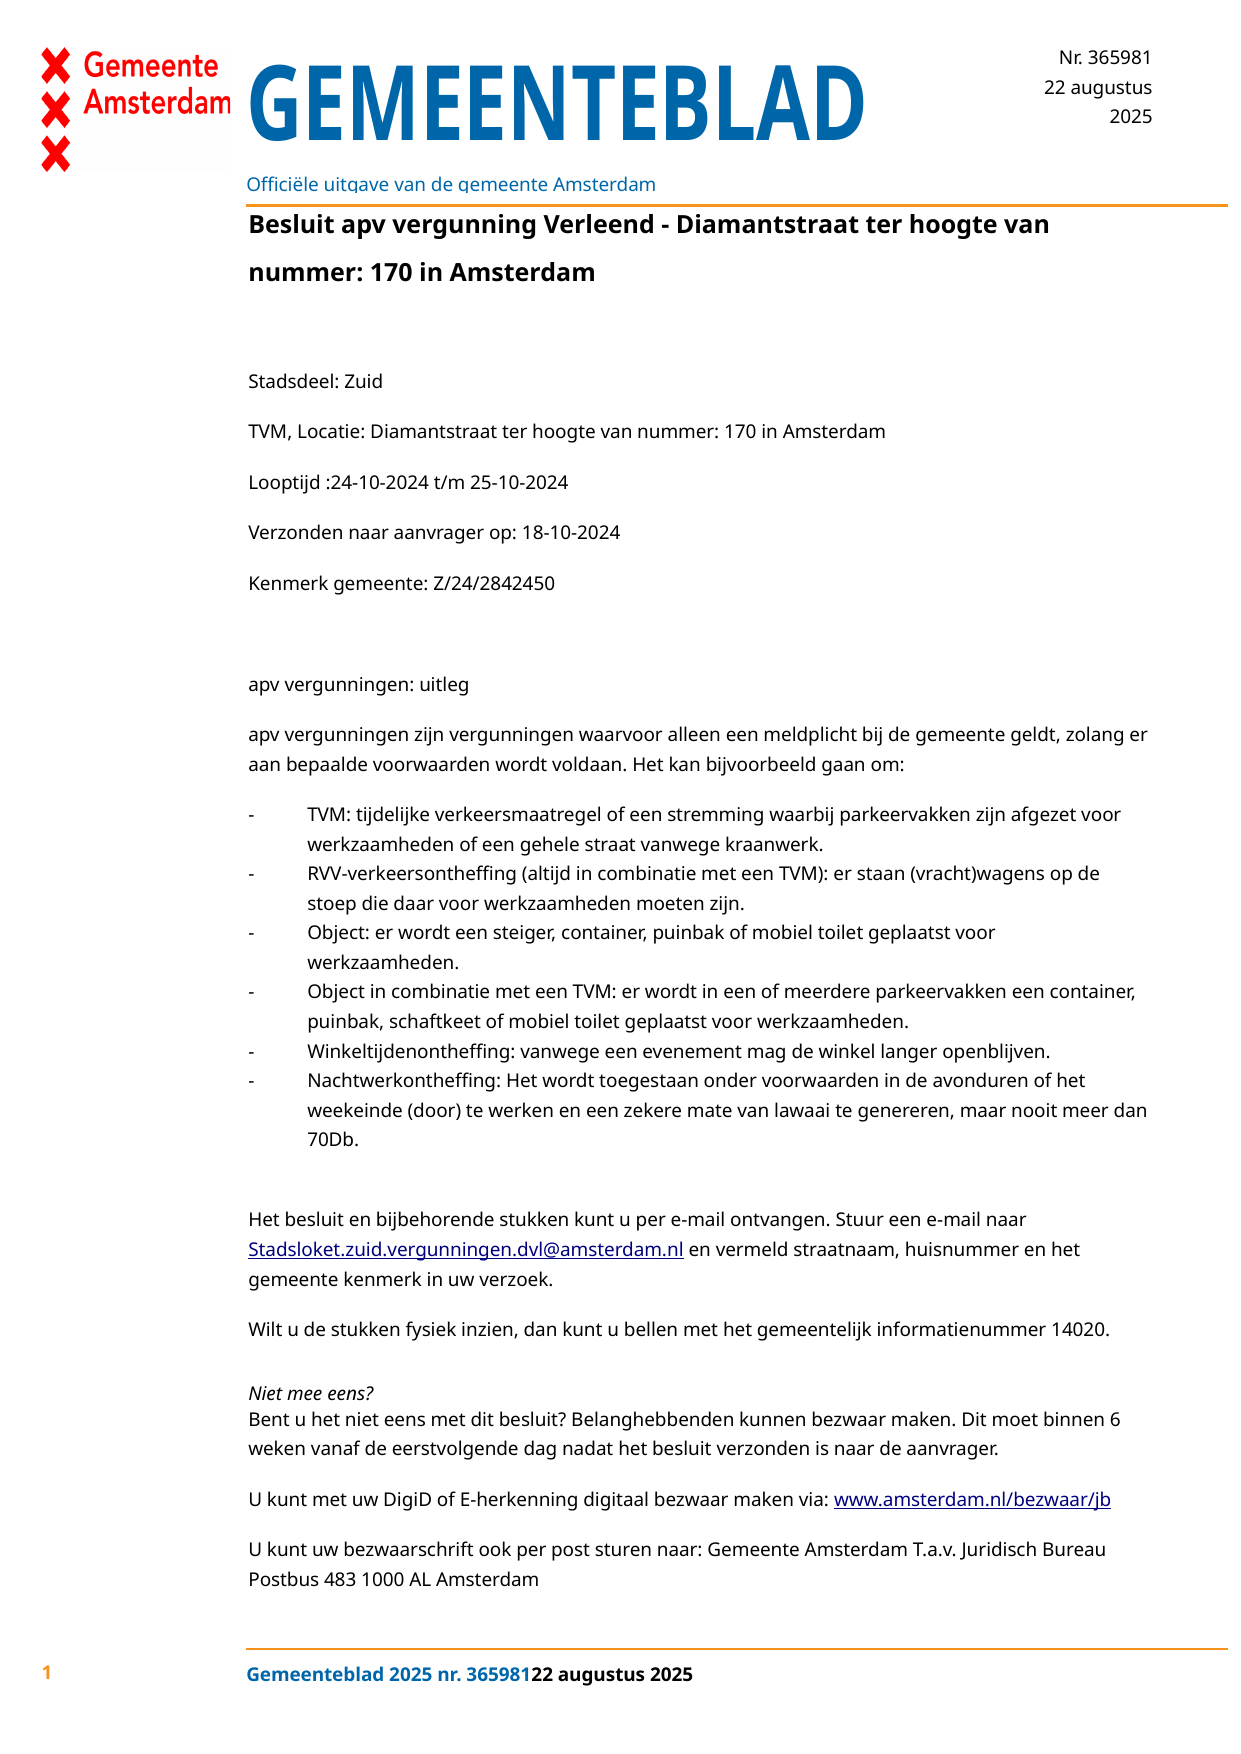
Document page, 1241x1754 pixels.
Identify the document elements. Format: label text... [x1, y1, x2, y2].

text Besluit apv vergunning Verleend - Diamantstraat ter hoogte van nummer: 170 in Amsterdam [248, 207, 1152, 288]
list Object: er wordt een steiger, container, puinbak of mobiel toilet geplaatst voor werkzaamheden. [248, 919, 1152, 975]
text U kunt uw bezwaarschrift ook per post sturen naar: Gemeente Amsterdam T.a.v. Juridisch Bureau Postbus 483 1000 AL Amsterdam [248, 1536, 1152, 1592]
text Bent u het niet eens met dit besluit? Belanghebbenden kunnen bezwaar maken. Dit moet binnen 6 weken vanaf de eerstvolgende dag nadat het besluit verzonden is naar de aanvrager. [248, 1406, 1152, 1461]
list TVM: tijdelijke verkeersmaatregel of een stremming waarbij parkeervakken zijn afgezet voor werkzaamheden of een gehele straat vanwege kraanwerk. [248, 801, 1152, 857]
text apv vergunningen: uitleg [248, 671, 1152, 697]
list Object in combinatie met een TVM: er wordt in een of meerdere parkeervakken een container, puinbak, schaftkeet of mobiel toilet geplaatst voor werkzaamheden. [248, 979, 1152, 1034]
text Wilt u de stukken fysiek inzien, dan kunt u bellen met het gemeentelijk informatienummer 14020. [248, 1316, 1152, 1342]
text Het besluit en bijbehorende stukken kunt u per e-mail ontvangen. Stuur een e-mail naar Stadsloket.zuid.vergunningen.dvl@amsterdam.nl en vermeld straatnaam, huisnummer en het gemeente kenmerk in uw verzoek. [248, 1207, 1152, 1292]
text Stadsdeel: Zuid [248, 368, 1152, 394]
list Winkeltijdenontheffing: vanwege een evenement mag de winkel langer openblijven. [248, 1038, 1152, 1064]
text Looptijd :24-10-2024 t/m 25-10-2024 [248, 469, 1152, 495]
list RVV-verkeersontheffing (altijd in combinatie met een TVM): er staan (vracht)wagens op de stoep die daar voor werkzaamheden moeten zijn. [248, 860, 1152, 916]
picture [41, 47, 231, 172]
text Kenmerk gemeente: Z/24/2842450 [248, 570, 1152, 596]
text TVM, Locatie: Diamantstraat ter hoogte van nummer: 170 in Amsterdam [248, 419, 1152, 444]
text Verzonden naar aanvrager op: 18-10-2024 [248, 519, 1152, 545]
text Niet mee eens? [248, 1380, 1152, 1406]
list Nachtwerkontheffing: Het wordt toegestaan onder voorwaarden in de avonduren of het weekeinde (door) te werken en een zekere mate van lawaai te genereren, maar nooit meer dan 70Db. [248, 1067, 1152, 1152]
text apv vergunningen zijn vergunningen waarvoor alleen een meldplicht bij de gemeente geldt, zolang er aan bepaalde voorwaarden wordt voldaan. Het kan bijvoorbeeld gaan om: [248, 721, 1152, 777]
text U kunt met uw DigiD of E-herkenning digitaal bezwaar maken via: www.amsterdam.nl/bezwaar/jb [248, 1486, 1152, 1512]
